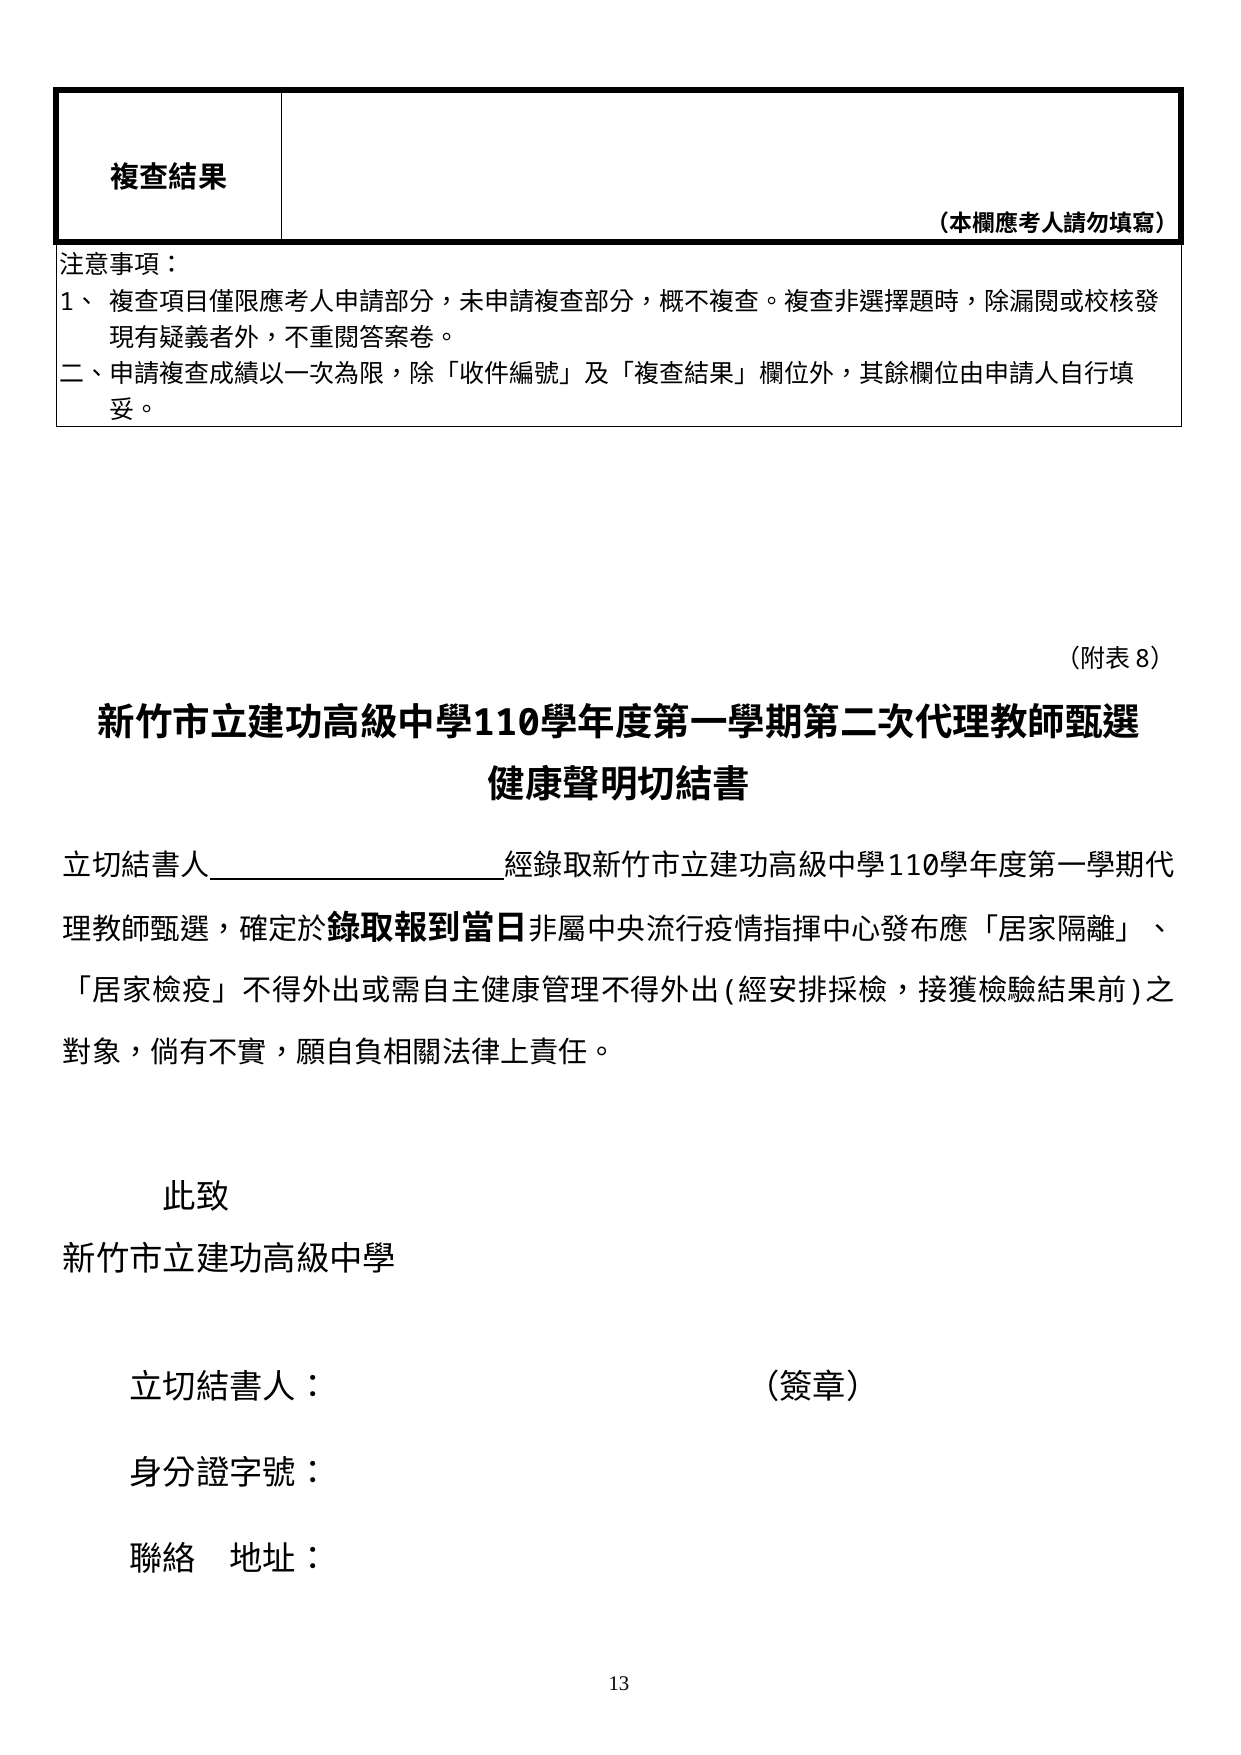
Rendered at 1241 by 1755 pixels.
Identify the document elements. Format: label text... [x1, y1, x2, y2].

text 健康聲明切結書 [63, 739, 1175, 802]
text 立切結書人： （簽章） [63, 1360, 1175, 1408]
text 此致 [63, 1152, 1175, 1214]
text 身分證字號： [63, 1446, 1175, 1494]
table_cell （本欄應考人請勿填寫） [282, 93, 1178, 238]
table_cell 注意事項： 複查項目僅限應考人申請部分，未申請複查部分，概不複查。複查非選擇題時，除漏閱或校核發現有疑義者外，不重閱答案卷。 二、申請複查成績以一次為限，除「收件編號」及「複查結果」欄位外，其餘欄位由申請人自行填妥。 [57, 245, 1181, 426]
text 新竹市立建功高級中學 [63, 1214, 1175, 1277]
text 新竹市立建功高級中學110學年度第一學期第二次代理教師甄選 [63, 677, 1175, 739]
text 立切結書人 經錄取新竹市立建功高級中學110學年度第一學期代理教師甄選，確定於錄取報到當日非屬中央流行疫情指揮中心發布應「居家隔離」、「居家檢疫」不得外出或需自主健康管理不得外出(經安排採檢，接獲檢驗結果前)之對象，倘有不實，願自負相關法律上責任。 [63, 821, 1175, 1071]
text 聯絡 地址： [63, 1531, 1175, 1580]
text （附表8） [63, 614, 1175, 677]
table_cell 複查結果 [59, 93, 281, 238]
